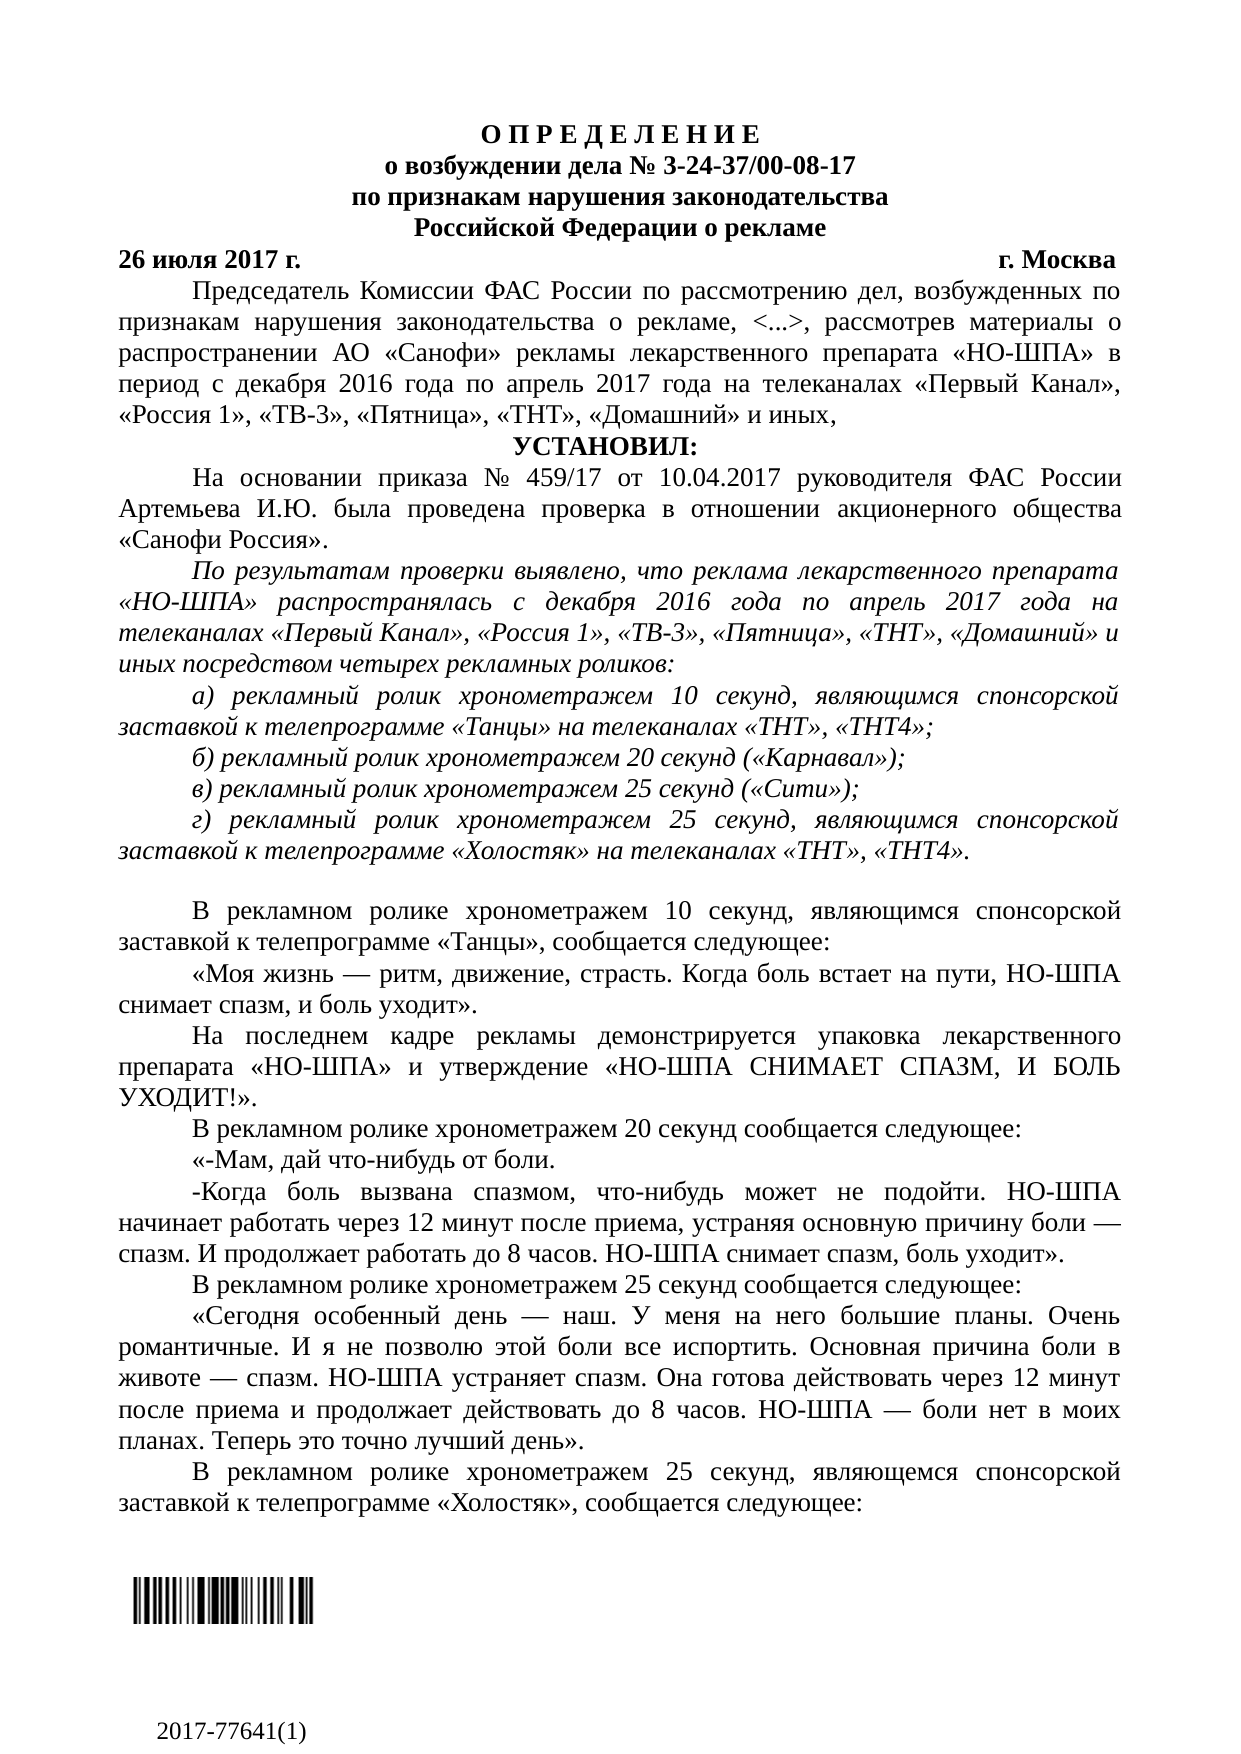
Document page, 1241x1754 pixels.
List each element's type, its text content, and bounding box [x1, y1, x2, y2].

text «Сегодня особенный день — наш. У меня на него большие планы. Очень романтичные. И я не позволю этой боли все испортить. Основная причина боли в животе — спазм. НО-ШПА устраняет спазм. Она готова действовать через 12 минут после приема и продолжает действовать до 8 часов. НО-ШПА — боли нет в моих планах. Теперь это точно лучший день». [118, 1299, 1122, 1455]
picture [118, 1577, 331, 1624]
text В рекламном ролике хронометражем 25 секунд, являющемся спонсорской заставкой к телепрограмме «Холостяк», сообщается следующее: [118, 1455, 1122, 1517]
text УСТАНОВИЛ: [487, 429, 1122, 461]
text в) рекламный ролик хронометражем 25 секунд («Сити»); [118, 772, 1122, 803]
text Российской Федерации о рекламе [118, 212, 1122, 243]
text На основании приказа № 459/17 от 10.04.2017 руководителя ФАС России Артемьева И.Ю. была проведена проверка в отношении акционерного общества «Санофи Россия». [118, 461, 1122, 554]
text «Моя жизнь — ритм, движение, страсть. Когда боль встает на пути, НО-ШПА снимает спазм, и боль уходит». [118, 957, 1122, 1019]
text В рекламном ролике хронометражем 20 секунд сообщается следующее: [118, 1112, 1122, 1143]
text «-Мам, дай что-нибудь от боли. [118, 1143, 1122, 1175]
text В рекламном ролике хронометражем 25 секунд сообщается следующее: [118, 1268, 1122, 1299]
text по признакам нарушения законодательства [118, 180, 1122, 212]
text б) рекламный ролик хронометражем 20 секунд («Карнавал»); [118, 741, 1122, 772]
text В рекламном ролике хронометражем 10 секунд, являющимся спонсорской заставкой к телепрограмме «Танцы», сообщается следующее: [118, 894, 1122, 957]
text о возбуждении дела № 3-24-37/00-08-17 [118, 149, 1122, 180]
text По результатам проверки выявлено, что реклама лекарственного препарата «НО-ШПА» распространялась с декабря 2016 года по апрель 2017 года на телеканалах «Первый Канал», «Россия 1», «ТВ-3», «Пятница», «ТНТ», «Домашний» и иных посредством четырех рекламных роликов: [118, 554, 1122, 679]
text -Когда боль вызвана спазмом, что-нибудь может не подойти. НО-ШПА начинает работать через 12 минут после приема, устраняя основную причину боли — спазм. И продолжает работать до 8 часов. НО-ШПА снимает спазм, боль уходит». [118, 1175, 1122, 1268]
text На последнем кадре рекламы демонстрируется упаковка лекарственного препарата «НО-ШПА» и утверждение «НО-ШПА СНИМАЕТ СПАЗМ, И БОЛЬ УХОДИТ!». [118, 1019, 1122, 1112]
text а) рекламный ролик хронометражем 10 секунд, являющимся спонсорской заставкой к телепрограмме «Танцы» на телеканалах «ТНТ», «ТНТ4»; [118, 679, 1122, 741]
text Председатель Комиссии ФАС России по рассмотрению дел, возбужденных по признакам нарушения законодательства о рекламе, <...>, рассмотрев материалы о распространении АО «Санофи» рекламы лекарственного препарата «НО-ШПА» в период с декабря 2016 года по апрель 2017 года на телеканалах «Первый Канал», «Россия 1», «ТВ-3», «Пятница», «ТНТ», «Домашний» и иных, [118, 274, 1122, 429]
text 26 июля 2017 г. г. Москва [118, 243, 1122, 274]
text г) рекламный ролик хронометражем 25 секунд, являющимся спонсорской заставкой к телепрограмме «Холостяк» на телеканалах «ТНТ», «ТНТ4». [118, 803, 1122, 866]
text О П Р Е Д Е Л Е Н И Е [118, 118, 1122, 149]
